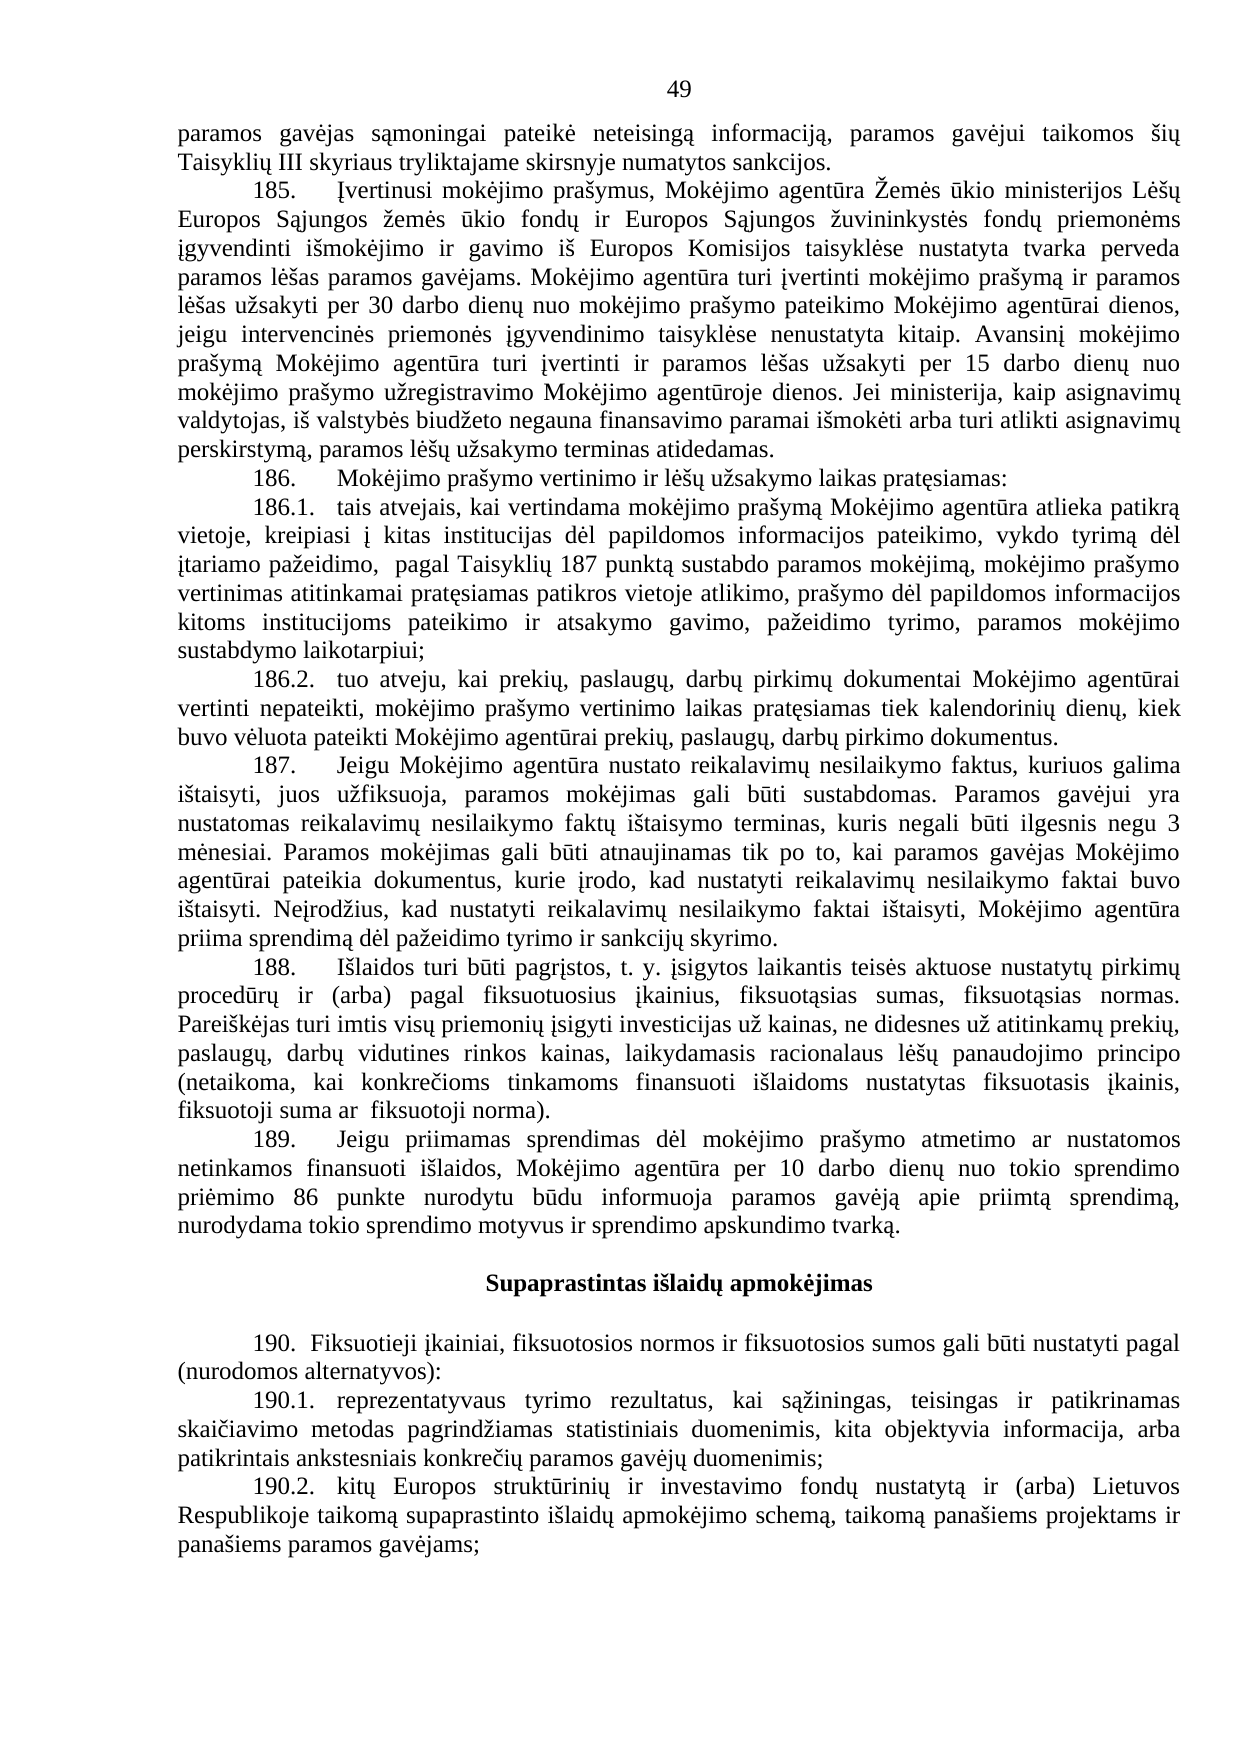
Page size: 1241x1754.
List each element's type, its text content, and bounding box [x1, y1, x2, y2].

text 185. Įvertinusi mokėjimo prašymus, Mokėjimo agentūra Žemės ūkio ministerijos Lėšų Europos Sąjungos žemės ūkio fondų ir Europos Sąjungos žuvininkystės fondų priemonėms įgyvendinti išmokėjimo ir gavimo iš Europos Komisijos taisyklėse nustatyta tvarka perveda paramos lėšas paramos gavėjams. Mokėjimo agentūra turi įvertinti mokėjimo prašymą ir paramos lėšas užsakyti per 30 darbo dienų nuo mokėjimo prašymo pateikimo Mokėjimo agentūrai dienos, jeigu intervencinės priemonės įgyvendinimo taisyklėse nenustatyta kitaip. Avansinį mokėjimo prašymą Mokėjimo agentūra turi įvertinti ir paramos lėšas užsakyti per 15 darbo dienų nuo mokėjimo prašymo užregistravimo Mokėjimo agentūroje dienos. Jei ministerija, kaip asignavimų valdytojas, iš valstybės biudžeto negauna finansavimo paramai išmokėti arba turi atlikti asignavimų perskirstymą, paramos lėšų užsakymo terminas atidedamas. [177, 176, 1181, 463]
text 190.2. kitų Europos struktūrinių ir investavimo fondų nustatytą ir (arba) Lietuvos Respublikoje taikomą supaprastinto išlaidų apmokėjimo schemą, taikomą panašiems projektams ir panašiems paramos gavėjams; [177, 1471, 1181, 1558]
subtitle Supaprastintas išlaidų apmokėjimas [177, 1268, 1181, 1297]
text 190. Fiksuotieji įkainiai, fiksuotosios normos ir fiksuotosios sumos gali būti nustatyti pagal (nurodomos alternatyvos): [177, 1328, 1181, 1385]
text 190.1. reprezentatyvaus tyrimo rezultatus, kai sąžiningas, teisingas ir patikrinamas skaičiavimo metodas pagrindžiamas statistiniais duomenimis, kita objektyvia informacija, arba patikrintais ankstesniais konkrečių paramos gavėjų duomenimis; [177, 1385, 1181, 1471]
text 186. Mokėjimo prašymo vertinimo ir lėšų užsakymo laikas pratęsiamas: [177, 463, 1181, 492]
text 188. Išlaidos turi būti pagrįstos, t. y. įsigytos laikantis teisės aktuose nustatytų pirkimų procedūrų ir (arba) pagal fiksuotuosius įkainius, fiksuotąsias sumas, fiksuotąsias normas. Pareiškėjas turi imtis visų priemonių įsigyti investicijas už kainas, ne didesnes už atitinkamų prekių, paslaugų, darbų vidutines rinkos kainas, laikydamasis racionalaus lėšų panaudojimo principo (netaikoma, kai konkrečioms tinkamoms finansuoti išlaidoms nustatytas fiksuotasis įkainis, fiksuotoji suma ar fiksuotoji norma). [177, 952, 1181, 1124]
text paramos gavėjas sąmoningai pateikė neteisingą informaciją, paramos gavėjui taikomos šių Taisyklių III skyriaus tryliktajame skirsnyje numatytos sankcijos. [177, 118, 1181, 176]
text 189. Jeigu priimamas sprendimas dėl mokėjimo prašymo atmetimo ar nustatomos netinkamos finansuoti išlaidos, Mokėjimo agentūra per 10 darbo dienų nuo tokio sprendimo priėmimo 86 punkte nurodytu būdu informuoja paramos gavėją apie priimtą sprendimą, nurodydama tokio sprendimo motyvus ir sprendimo apskundimo tvarką. [177, 1124, 1181, 1239]
text 186.1. tais atvejais, kai vertindama mokėjimo prašymą Mokėjimo agentūra atlieka patikrą vietoje, kreipiasi į kitas institucijas dėl papildomos informacijos pateikimo, vykdo tyrimą dėl įtariamo pažeidimo, pagal Taisyklių 187 punktą sustabdo paramos mokėjimą, mokėjimo prašymo vertinimas atitinkamai pratęsiamas patikros vietoje atlikimo, prašymo dėl papildomos informacijos kitoms institucijoms pateikimo ir atsakymo gavimo, pažeidimo tyrimo, paramos mokėjimo sustabdymo laikotarpiui; [177, 492, 1181, 664]
text 186.2. tuo atveju, kai prekių, paslaugų, darbų pirkimų dokumentai Mokėjimo agentūrai vertinti nepateikti, mokėjimo prašymo vertinimo laikas pratęsiamas tiek kalendorinių dienų, kiek buvo vėluota pateikti Mokėjimo agentūrai prekių, paslaugų, darbų pirkimo dokumentus. [177, 664, 1181, 751]
text 187. Jeigu Mokėjimo agentūra nustato reikalavimų nesilaikymo faktus, kuriuos galima ištaisyti, juos užfiksuoja, paramos mokėjimas gali būti sustabdomas. Paramos gavėjui yra nustatomas reikalavimų nesilaikymo faktų ištaisymo terminas, kuris negali būti ilgesnis negu 3 mėnesiai. Paramos mokėjimas gali būti atnaujinamas tik po to, kai paramos gavėjas Mokėjimo agentūrai pateikia dokumentus, kurie įrodo, kad nustatyti reikalavimų nesilaikymo faktai buvo ištaisyti. Neįrodžius, kad nustatyti reikalavimų nesilaikymo faktai ištaisyti, Mokėjimo agentūra priima sprendimą dėl pažeidimo tyrimo ir sankcijų skyrimo. [177, 751, 1181, 952]
